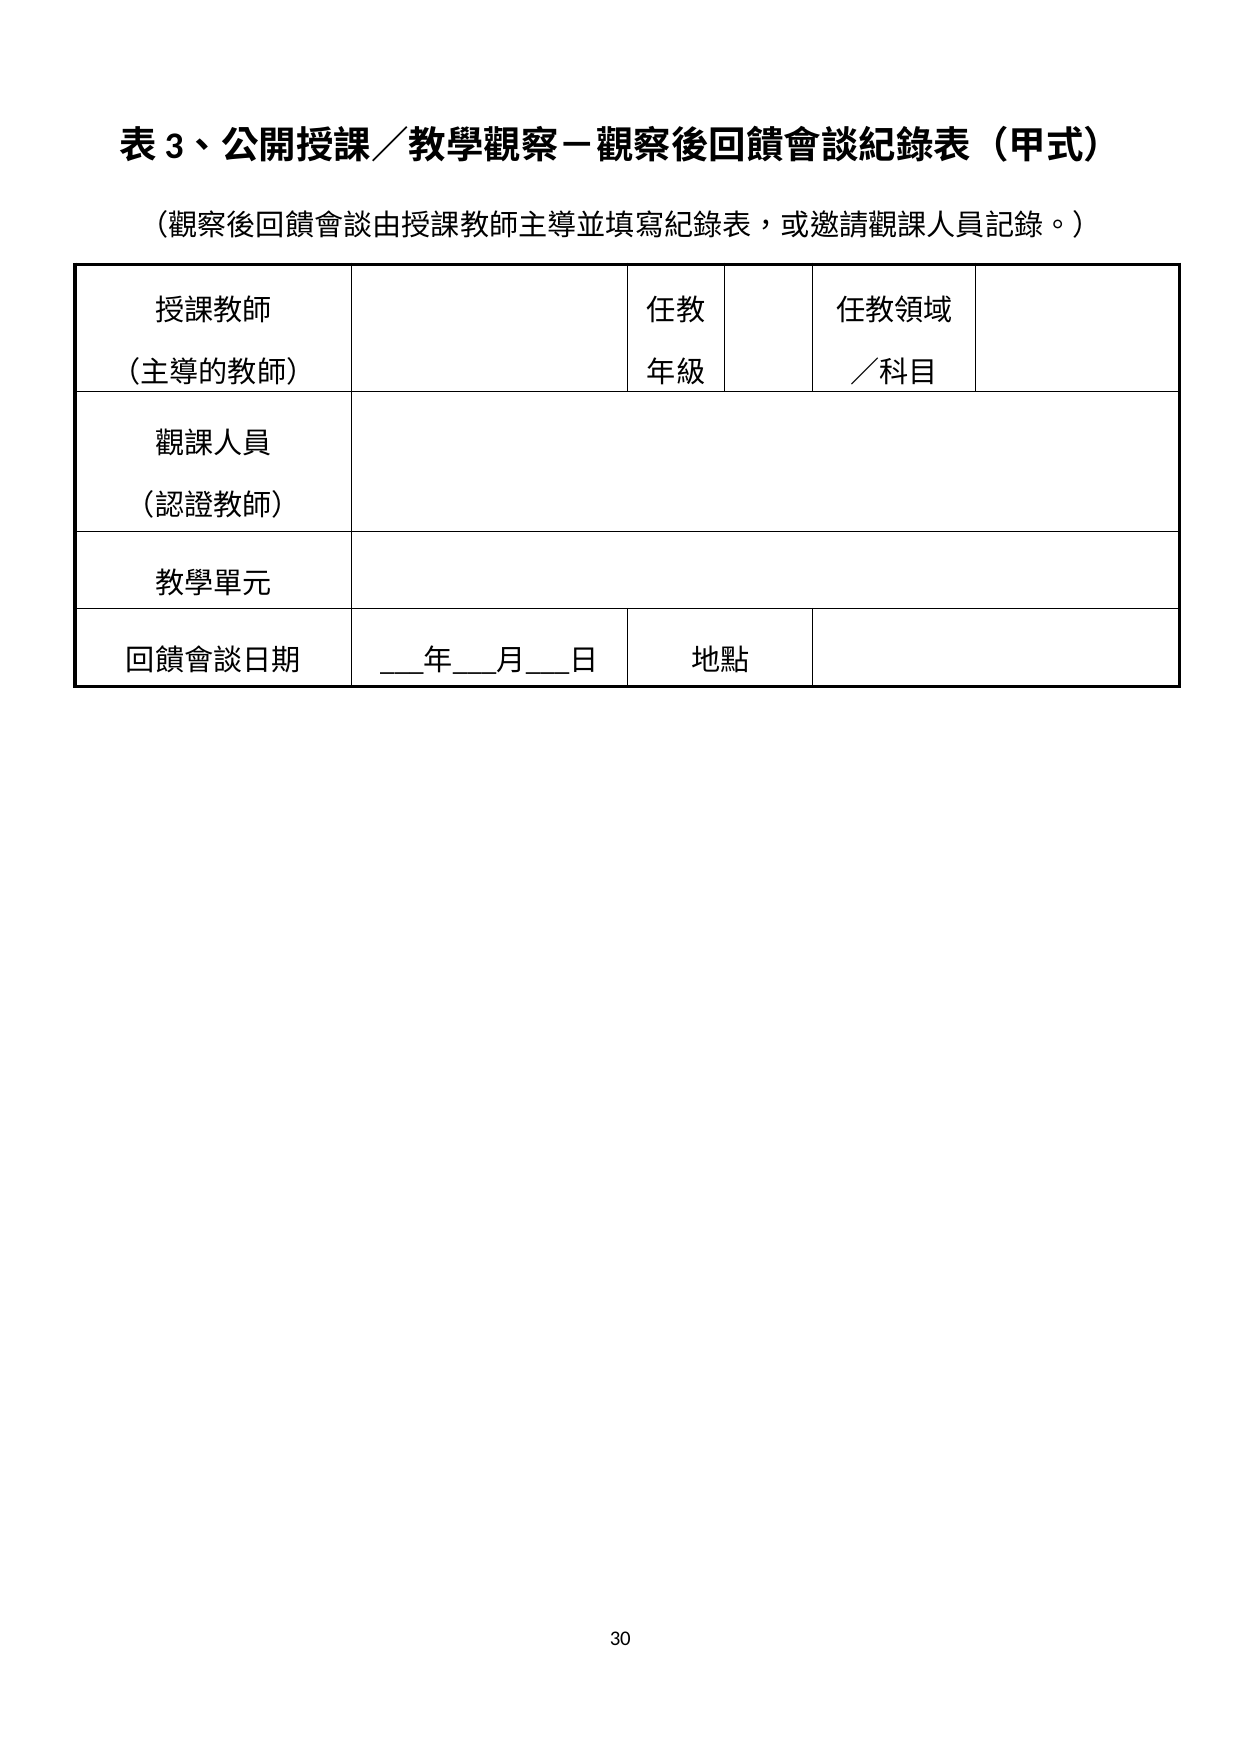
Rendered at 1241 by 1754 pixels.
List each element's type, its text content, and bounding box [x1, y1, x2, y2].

table_header 授課教師 （主導的教師） [77, 266, 351, 391]
table_header [725, 266, 812, 391]
table_cell 地點 [628, 609, 812, 685]
table_cell 回饋會談日期 [77, 609, 351, 685]
table_cell 教學單元 [77, 532, 351, 608]
table_cell [813, 609, 1178, 685]
table_cell 觀課人員 （認證教師） [77, 392, 351, 531]
text （觀察後回饋會談由授課教師主導並填寫紀錄表，或邀請觀課人員記錄。） [75, 181, 1165, 244]
table_cell [352, 392, 1178, 531]
text 表3、公開授課∕教學觀察－觀察後回饋會談紀錄表（甲式） [75, 100, 1165, 163]
table_header 任教年級 [628, 266, 724, 391]
table_header [352, 266, 627, 391]
table_header 任教領域∕科目 [813, 266, 975, 391]
table_cell ___年___月___日 [352, 609, 627, 685]
table_cell [352, 532, 1178, 608]
table_header [976, 266, 1178, 391]
